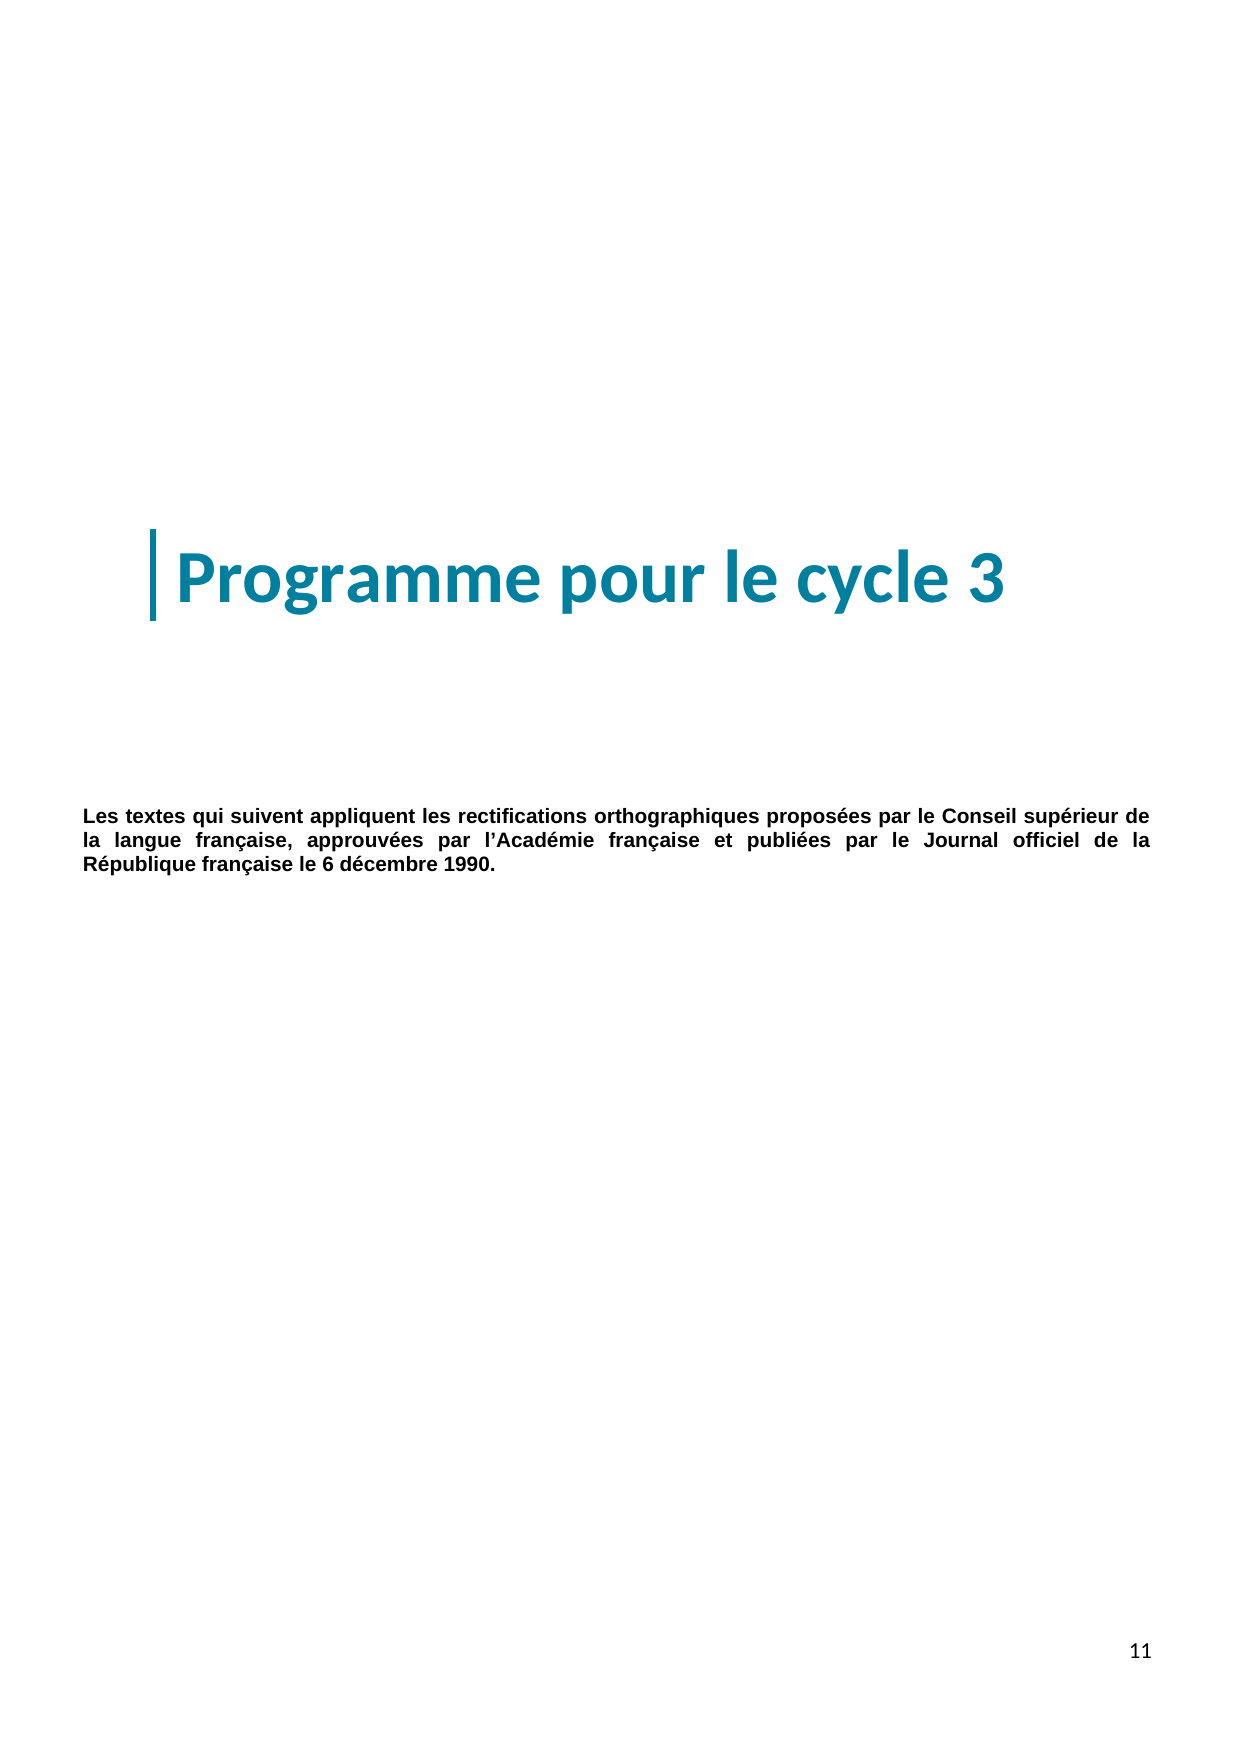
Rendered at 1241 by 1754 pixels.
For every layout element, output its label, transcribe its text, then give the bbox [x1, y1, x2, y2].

text Les textes qui suivent appliquent les rectifications orthographiques proposées par le Conseil supérieur de la langue française, approuvées par l’Académie française et publiées par le Journal officiel de la République française le 6 décembre 1990. [83, 804, 1152, 876]
table_header Programme pour le cycle 3 [156, 529, 1079, 621]
